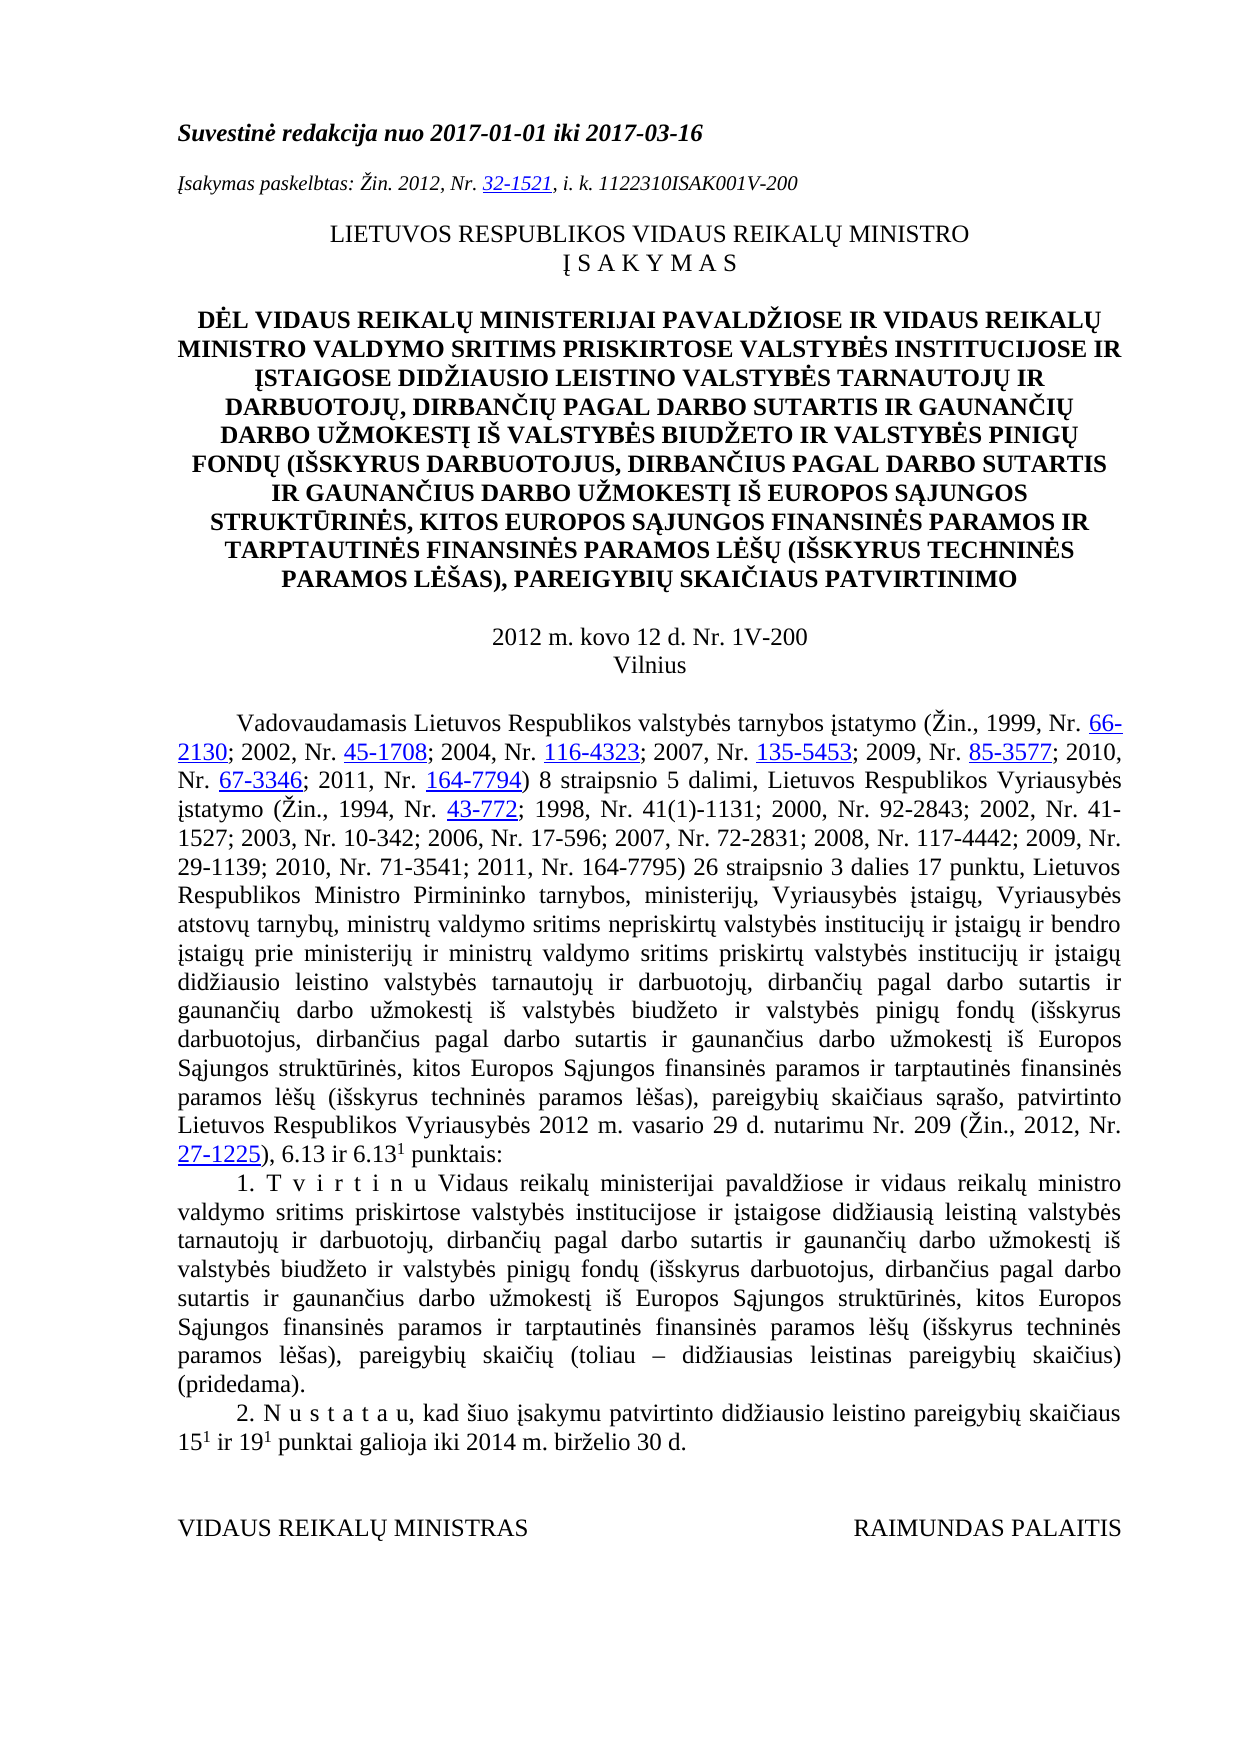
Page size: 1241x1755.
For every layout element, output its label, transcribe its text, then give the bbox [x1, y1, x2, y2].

text 1. T v i r t i n u Vidaus reikalų ministerijai pavaldžiose ir vidaus reikalų ministro valdymo sritims priskirtose valstybės institucijose ir įstaigose didžiausią leistiną valstybės tarnautojų ir darbuotojų, dirbančių pagal darbo sutartis ir gaunančių darbo užmokestį iš valstybės biudžeto ir valstybės pinigų fondų (išskyrus darbuotojus, dirbančius pagal darbo sutartis ir gaunančius darbo užmokestį iš Europos Sąjungos struktūrinės, kitos Europos Sąjungos finansinės paramos ir tarptautinės finansinės paramos lėšų (išskyrus techninės paramos lėšas), pareigybių skaičių (toliau – didžiausias leistinas pareigybių skaičius) (pridedama). [177, 1168, 1122, 1398]
text LIETUVOS RESPUBLIKOS VIDAUS REIKALŲ MINISTRO [177, 219, 1122, 248]
text Vilnius [177, 650, 1122, 679]
text Suvestinė redakcija nuo 2017-01-01 iki 2017-03-16 [177, 118, 1122, 147]
text 2. N u s t a t a u, kad šiuo įsakymu patvirtinto didžiausio leistino pareigybių skaičiaus 151 ir 191 punktai galioja iki 2014 m. birželio 30 d. [177, 1398, 1122, 1455]
text Vadovaudamasis Lietuvos Respublikos valstybės tarnybos įstatymo (Žin., 1999, Nr. 66-2130; 2002, Nr. 45-1708; 2004, Nr. 116-4323; 2007, Nr. 135-5453; 2009, Nr. 85-3577; 2010, Nr. 67-3346; 2011, Nr. 164-7794) 8 straipsnio 5 dalimi, Lietuvos Respublikos Vyriausybės įstatymo (Žin., 1994, Nr. 43-772; 1998, Nr. 41(1)-1131; 2000, Nr. 92-2843; 2002, Nr. 41-1527; 2003, Nr. 10-342; 2006, Nr. 17-596; 2007, Nr. 72-2831; 2008, Nr. 117-4442; 2009, Nr. 29-1139; 2010, Nr. 71-3541; 2011, Nr. 164-7795) 26 straipsnio 3 dalies 17 punktu, Lietuvos Respublikos Ministro Pirmininko tarnybos, ministerijų, Vyriausybės įstaigų, Vyriausybės atstovų tarnybų, ministrų valdymo sritims nepriskirtų valstybės institucijų ir įstaigų ir bendro įstaigų prie ministerijų ir ministrų valdymo sritims priskirtų valstybės institucijų ir įstaigų didžiausio leistino valstybės tarnautojų ir darbuotojų, dirbančių pagal darbo sutartis ir gaunančių darbo užmokestį iš valstybės biudžeto ir valstybės pinigų fondų (išskyrus darbuotojus, dirbančius pagal darbo sutartis ir gaunančius darbo užmokestį iš Europos Sąjungos struktūrinės, kitos Europos Sąjungos finansinės paramos ir tarptautinės finansinės paramos lėšų (išskyrus techninės paramos lėšas), pareigybių skaičiaus sąrašo, patvirtinto Lietuvos Respublikos Vyriausybės 2012 m. vasario 29 d. nutarimu Nr. 209 (Žin., 2012, Nr. 27-1225), 6.13 ir 6.131 punktais: [177, 708, 1122, 1168]
text Vidaus reikalų ministras Raimundas Palaitis [177, 1513, 1122, 1542]
text Įsakymas paskelbtas: Žin. 2012, Nr. 32-1521, i. k. 1122310ISAK001V-200 [177, 171, 1122, 195]
text 2012 m. kovo 12 d. Nr. 1V-200 [177, 622, 1122, 650]
text DĖL VIDAUS REIKALŲ MINISTERIJAI PAVALDŽIOSE IR VIDAUS REIKALŲ MINISTRO VALDYMO SRITIMS PRISKIRTOSE VALSTYBĖS INSTITUCIJOSE IR ĮSTAIGOSE DIDŽIAUSIO LEISTINO VALSTYBĖS TARNAUTOJŲ IR DARBUOTOJŲ, DIRBANČIŲ PAGAL DARBO SUTARTIS IR GAUNANČIŲ DARBO UŽMOKESTĮ IŠ VALSTYBĖS BIUDŽETO IR VALSTYBĖS PINIGŲ FONDŲ (IŠSKYRUS DARBUOTOJUS, DIRBANČIUS PAGAL DARBO SUTARTIS IR GAUNANČIUS DARBO UŽMOKESTĮ IŠ EUROPOS SĄJUNGOS STRUKTŪRINĖS, KITOS EUROPOS SĄJUNGOS FINANSINĖS PARAMOS IR TARPTAUTINĖS FINANSINĖS PARAMOS LĖŠŲ (IŠSKYRUS TECHNINĖS PARAMOS LĖŠAS), PAREIGYBIŲ SKAIČIAUS PATVIRTINIMO [177, 305, 1122, 593]
text į s a k y m a s [177, 248, 1122, 277]
